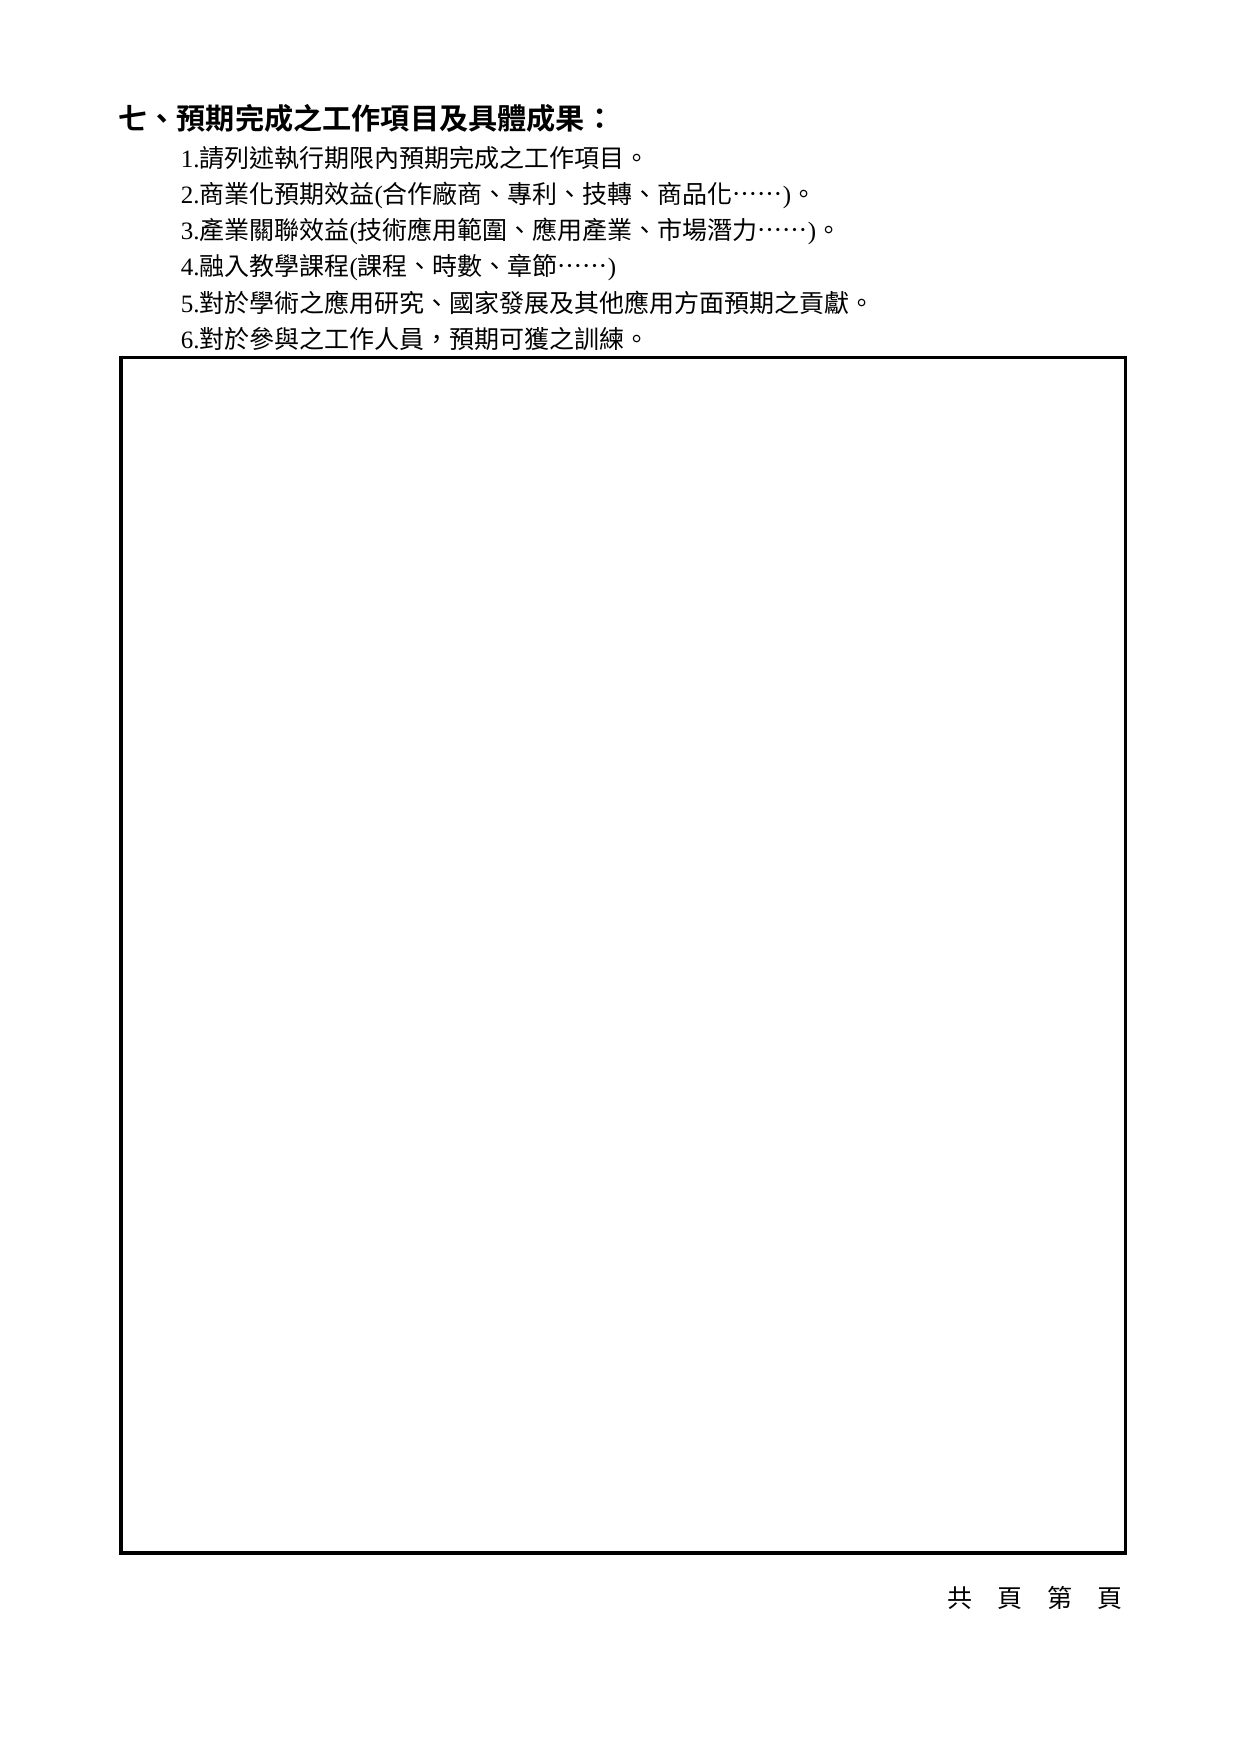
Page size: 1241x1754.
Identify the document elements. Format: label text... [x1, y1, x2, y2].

text 3.產業關聯效益(技術應用範圍、應用產業、市場潛力……)。 [181, 211, 1122, 247]
text 6.對於參與之工作人員，預期可獲之訓練。 [181, 319, 1122, 356]
text 七、預期完成之工作項目及具體成果： [118, 96, 1122, 138]
text 1.請列述執行期限內預期完成之工作項目。 [181, 138, 1122, 174]
text 5.對於學術之應用研究、國家發展及其他應用方面預期之貢獻。 [181, 283, 1122, 319]
text 共 頁 第 頁 [43, 1554, 1122, 1617]
table_header [123, 359, 1124, 1551]
text 2.商業化預期效益(合作廠商、專利、技轉、商品化……)。 [181, 174, 1122, 211]
text 4.融入教學課程(課程、時數、章節……) [181, 247, 1122, 283]
